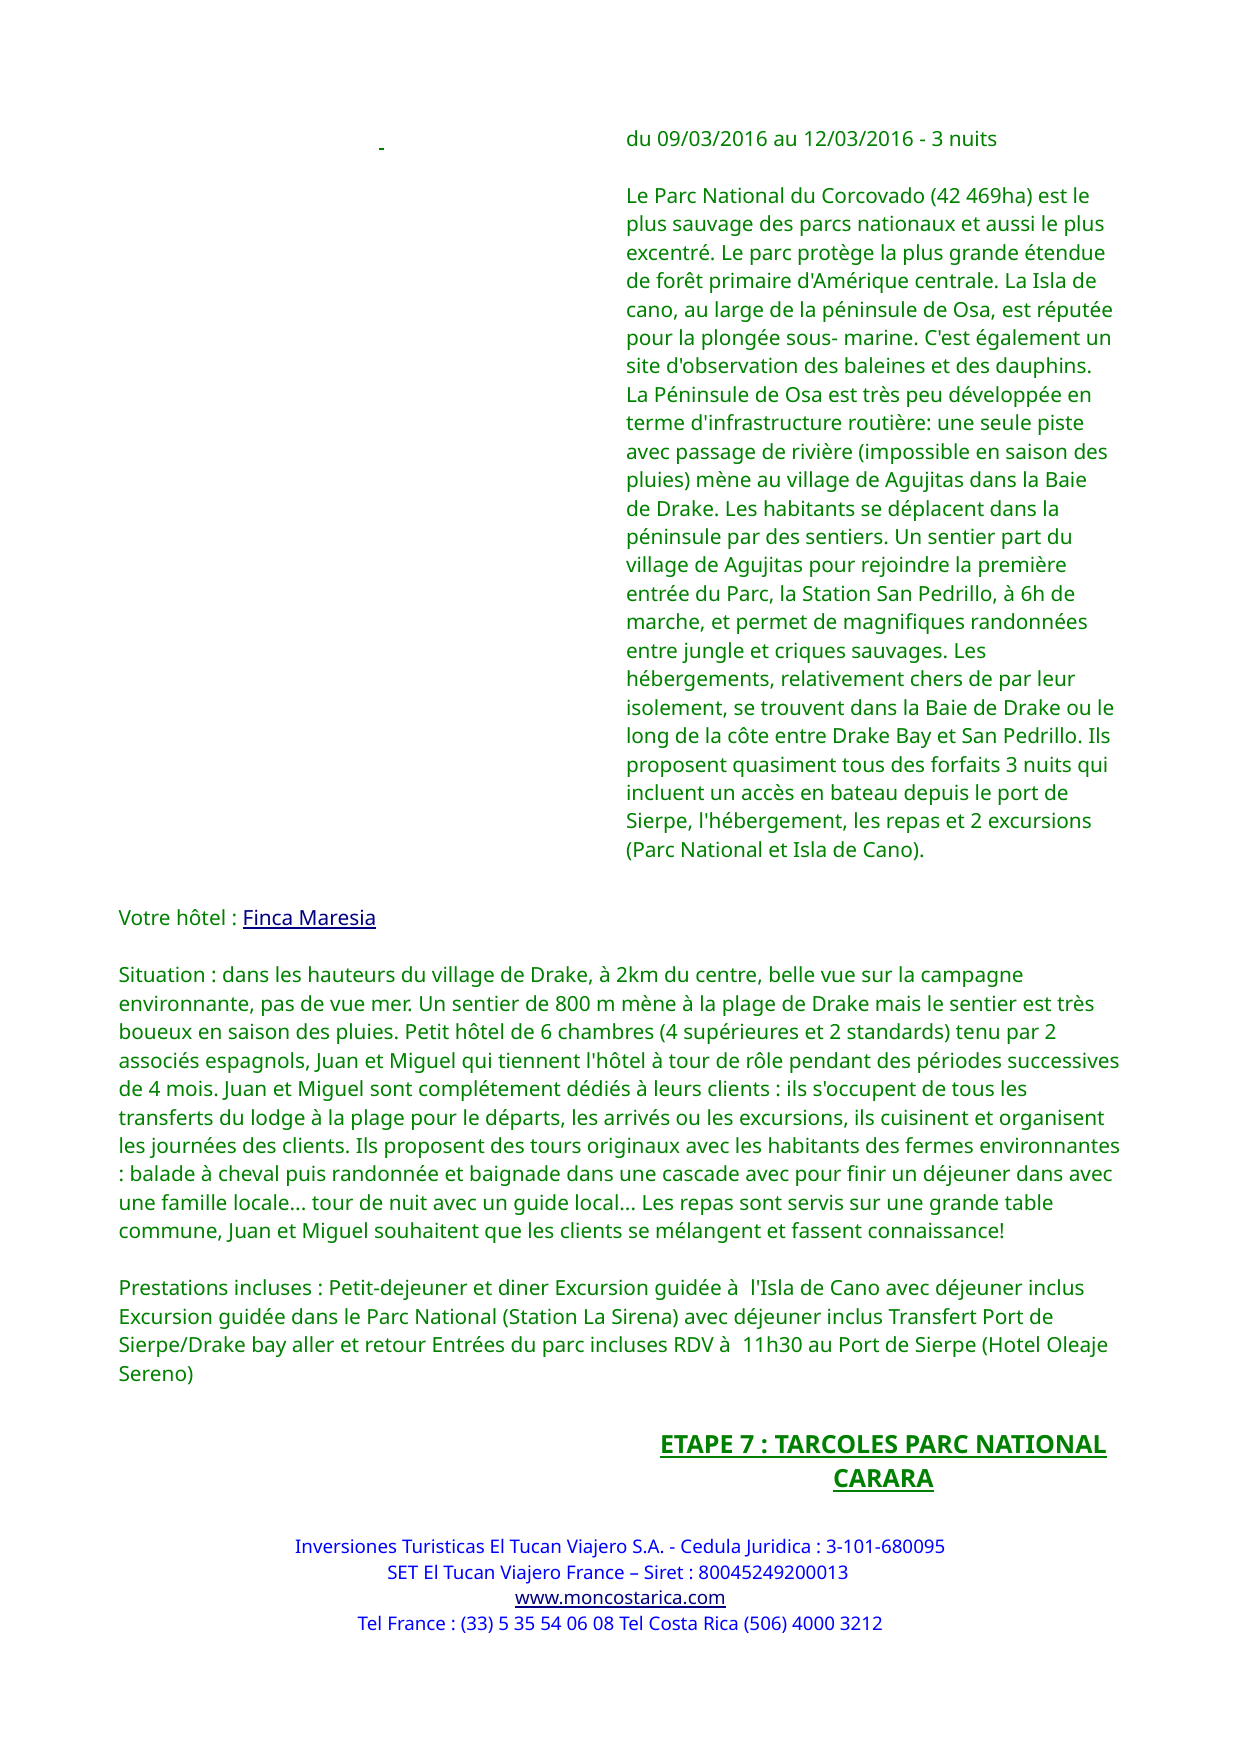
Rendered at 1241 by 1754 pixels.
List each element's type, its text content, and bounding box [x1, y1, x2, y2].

text Situation : dans les hauteurs du village de Drake, à 2km du centre, belle vue sur la campagne environnante, pas de vue mer. Un sentier de 800 m mène à la plage de Drake mais le sentier est très boueux en saison des pluies. Petit hôtel de 6 chambres (4 supérieures et 2 standards) tenu par 2 associés espagnols, Juan et Miguel qui tiennent l'hôtel à tour de rôle pendant des périodes successives de 4 mois. Juan et Miguel sont complétement dédiés à leurs clients : ils s'occupent de tous les transferts du lodge à la plage pour le départs, les arrivés ou les excursions, ils cuisinent et organisent les journées des clients. Ils proposent des tours originaux avec les habitants des fermes environnantes : balade à cheval puis randonnée et baignade dans une cascade avec pour finir un déjeuner dans avec une famille locale... tour de nuit avec un guide local... Les repas sont servis sur une grande table commune, Juan et Miguel souhaitent que les clients se mélangent et fassent connaissance! [118, 960, 1122, 1245]
table_header [118, 1421, 620, 1501]
text Votre hôtel : Finca Maresia [118, 903, 1122, 932]
table_header [118, 118, 620, 869]
text Prestations incluses : Petit-dejeuner et diner Excursion guidée à l'Isla de Cano avec déjeuner inclus Excursion guidée dans le Parc National (Station La Sirena) avec déjeuner inclus Transfert Port de Sierpe/Drake bay aller et retour Entrées du parc incluses RDV à 11h30 au Port de Sierpe (Hotel Oleaje Sereno) [118, 1273, 1122, 1387]
table_header du 09/03/2016 au 12/03/2016 - 3 nuits Le Parc National du Corcovado (42 469ha) est le plus sauvage des parcs nationaux et aussi le plus excentré. Le parc protège la plus grande étendue de forêt primaire d'Amérique centrale. La Isla de cano, au large de la péninsule de Osa, est réputée pour la plongée sous- marine. C'est également un site d'observation des baleines et des dauphins. La Péninsule de Osa est très peu développée en terme d'infrastructure routière: une seule piste avec passage de rivière (impossible en saison des pluies) mène au village de Agujitas dans la Baie de Drake. Les habitants se déplacent dans la péninsule par des sentiers. Un sentier part du village de Agujitas pour rejoindre la première entrée du Parc, la Station San Pedrillo, à 6h de marche, et permet de magnifiques randonnées entre jungle et criques sauvages. Les hébergements, relativement chers de par leur isolement, se trouvent dans la Baie de Drake ou le long de la côte entre Drake Bay et San Pedrillo. Ils proposent quasiment tous des forfaits 3 nuits qui incluent un accès en bateau depuis le port de Sierpe, l'hébergement, les repas et 2 excursions (Parc National et Isla de Cano). [620, 118, 1122, 869]
table_header ETAPE 7 : TARCOLES PARC NATIONAL CARARA [620, 1421, 1122, 1501]
